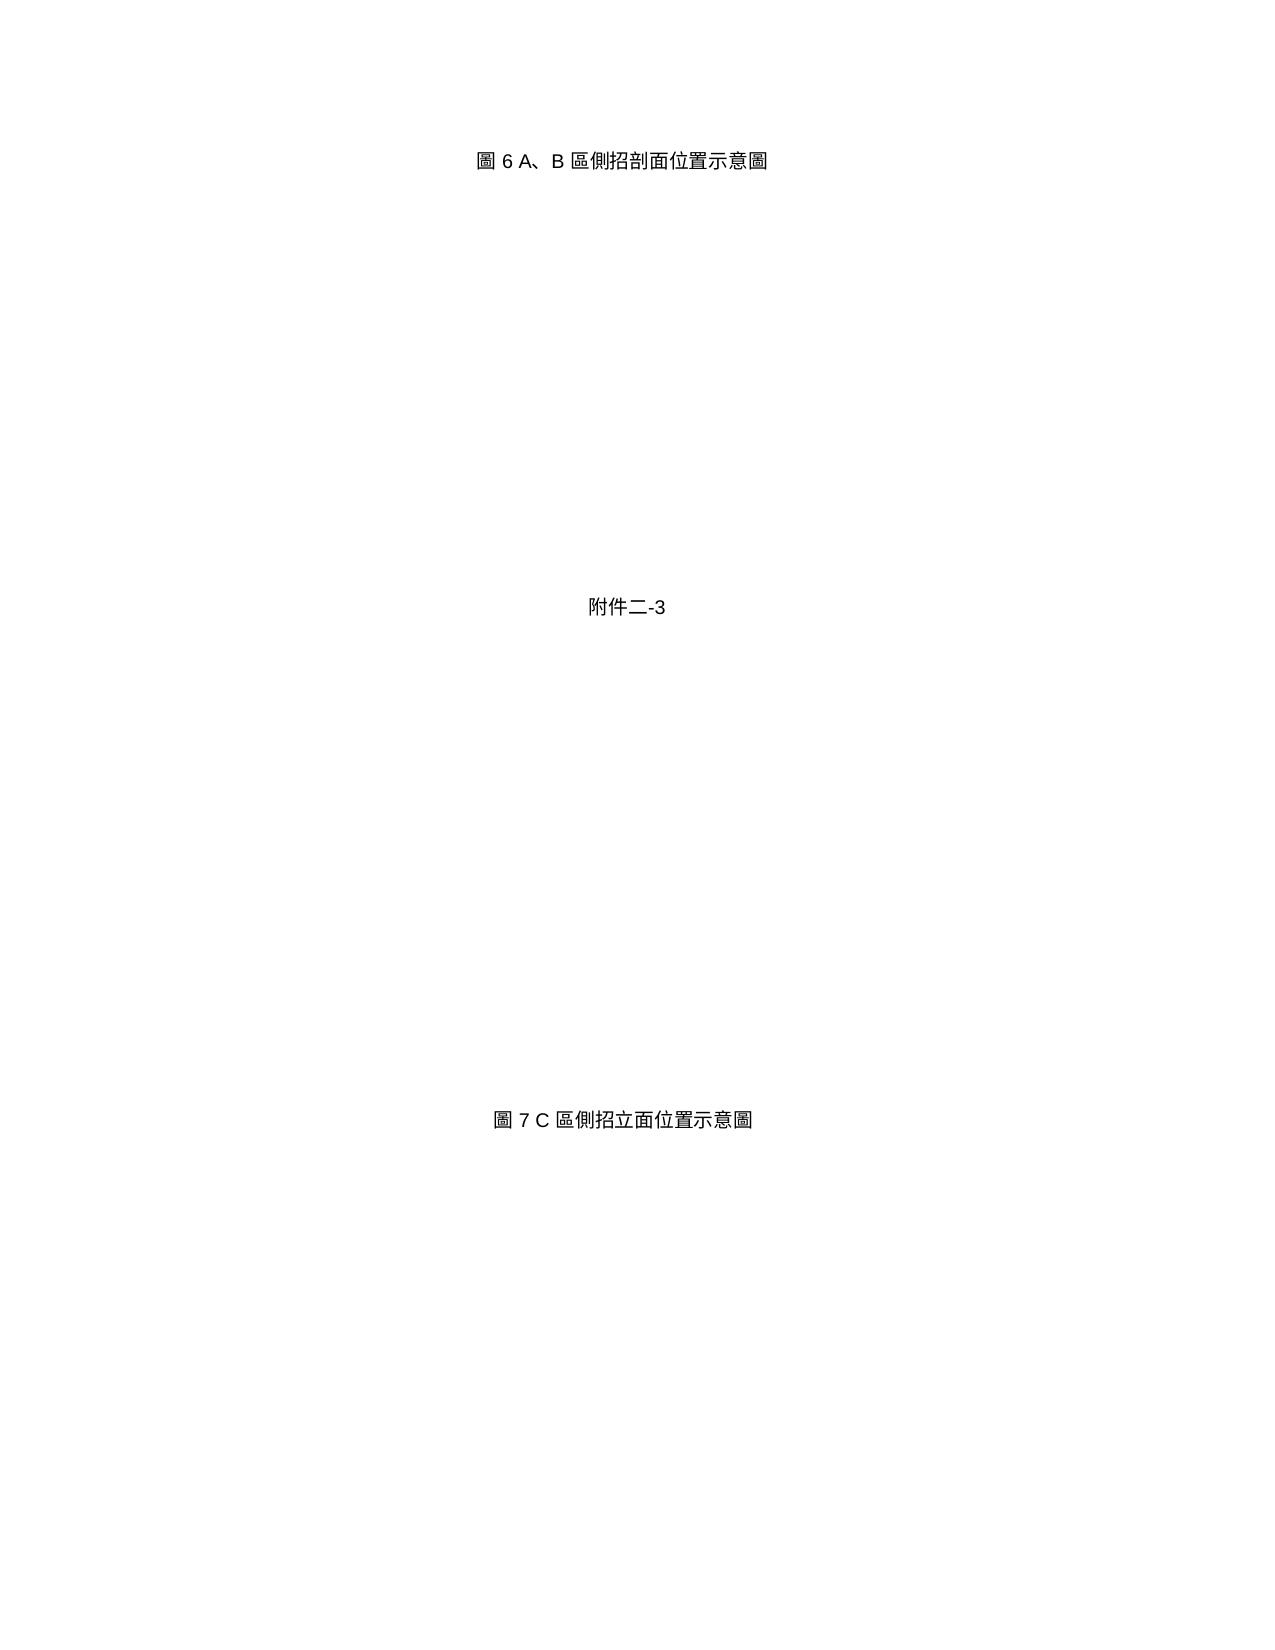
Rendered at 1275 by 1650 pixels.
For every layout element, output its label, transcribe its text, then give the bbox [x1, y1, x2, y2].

text 圖 6 A、B 區側招剖面位置示意圖 [476, 150, 816, 173]
text 附件二-3 [588, 596, 703, 619]
text 圖 7 C 區側招立面位置示意圖 [493, 1109, 798, 1132]
